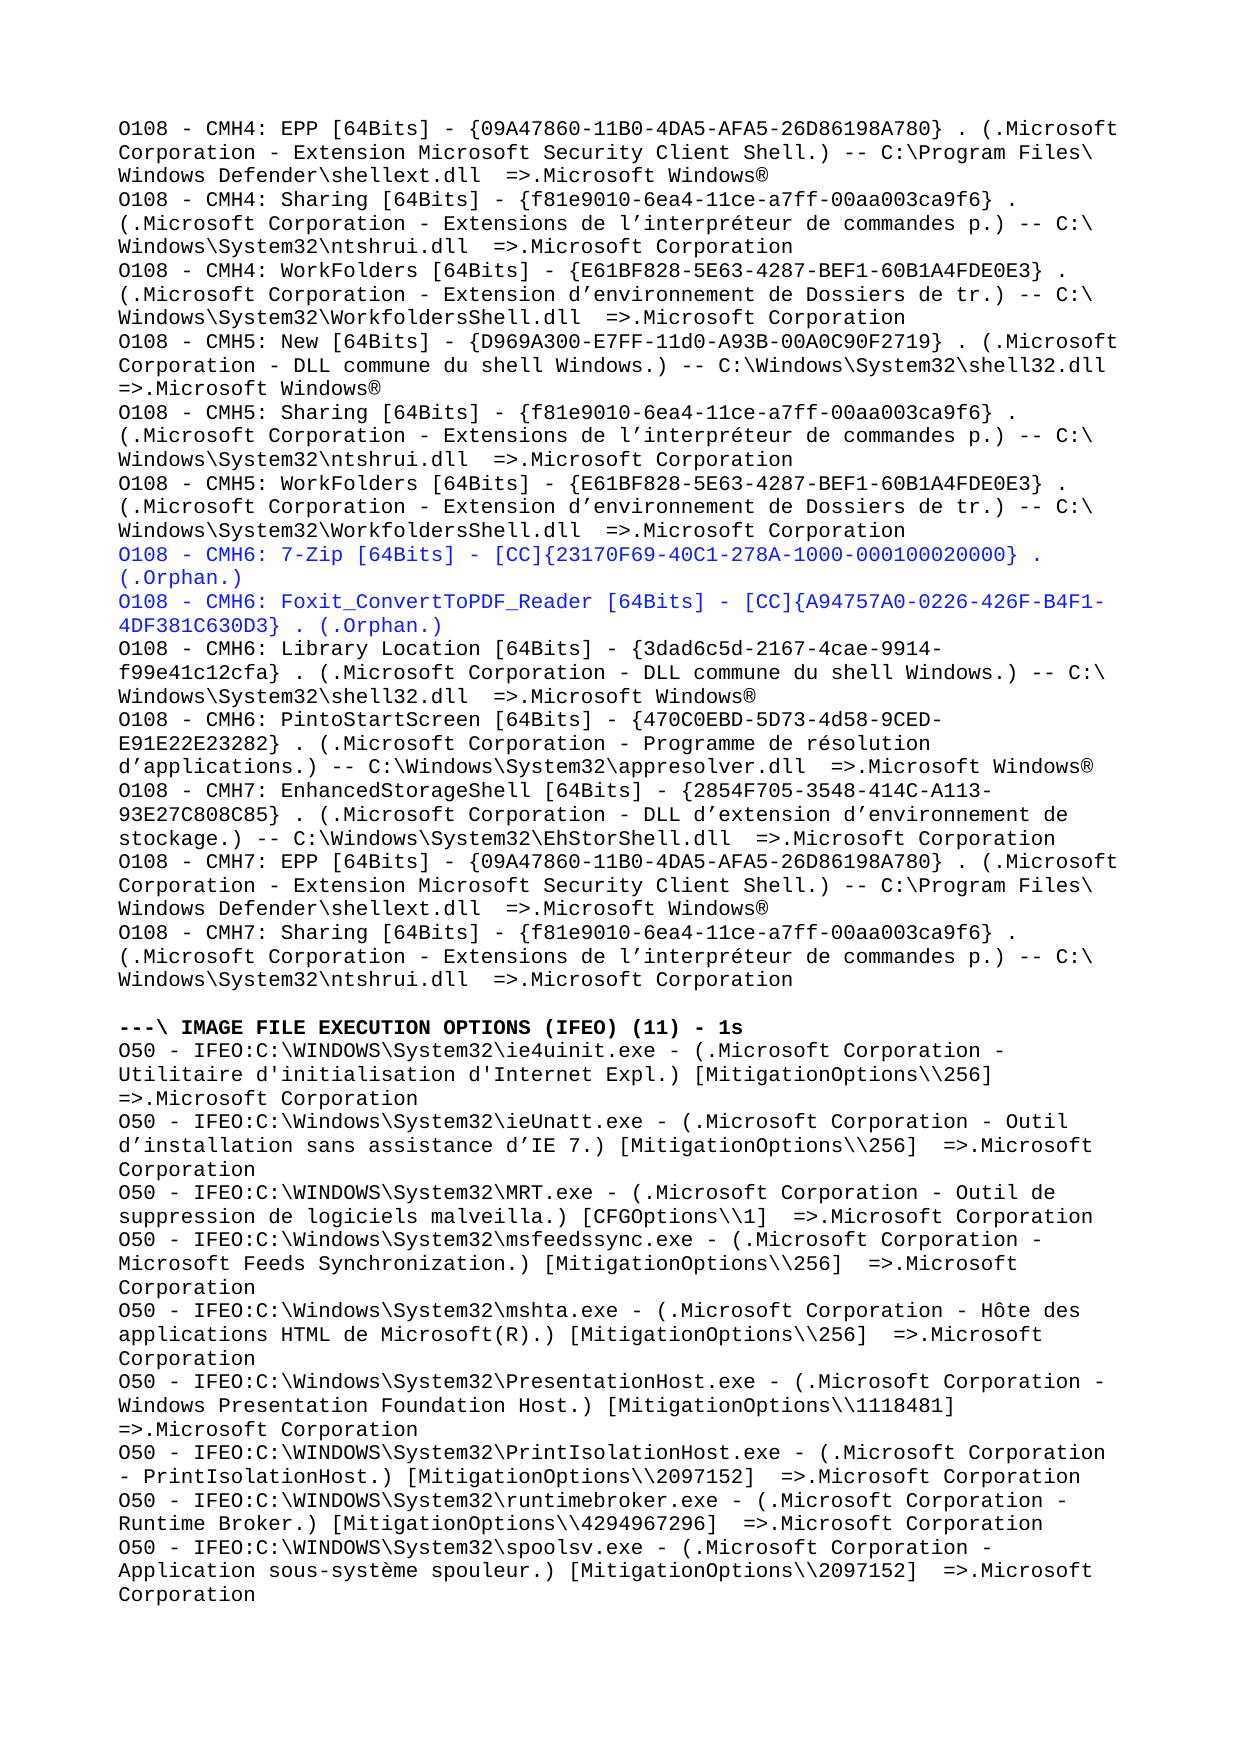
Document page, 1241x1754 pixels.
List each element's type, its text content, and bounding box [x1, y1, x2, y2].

text O108 - CMH6: PintoStartScreen [64Bits] - {470C0EBD-5D73-4d58-9CED-E91E22E23282} . (.Microsoft Corporation - Programme de résolution d’applications.) -- C:\Windows\System32\appresolver.dll =>.Microsoft Windows® [118, 709, 1122, 780]
text O108 - CMH7: EnhancedStorageShell [64Bits] - {2854F705-3548-414C-A113-93E27C808C85} . (.Microsoft Corporation - DLL d’extension d’environnement de stockage.) -- C:\Windows\System32\EhStorShell.dll =>.Microsoft Corporation [118, 780, 1122, 851]
text O108 - CMH6: 7-Zip [64Bits] - [CC]{23170F69-40C1-278A-1000-000100020000} . (.Orphan.) [118, 544, 1122, 591]
text O50 - IFEO:C:\Windows\System32\ieUnatt.exe - (.Microsoft Corporation - Outil d’installation sans assistance d’IE 7.) [MitigationOptions\\256] =>.Microsoft Corporation [118, 1111, 1122, 1182]
text O50 - IFEO:C:\WINDOWS\System32\spoolsv.exe - (.Microsoft Corporation - Application sous-système spouleur.) [MitigationOptions\\2097152] =>.Microsoft Corporation [118, 1537, 1122, 1608]
text O108 - CMH5: WorkFolders [64Bits] - {E61BF828-5E63-4287-BEF1-60B1A4FDE0E3} . (.Microsoft Corporation - Extension d’environnement de Dossiers de tr.) -- C:\Windows\System32\WorkfoldersShell.dll =>.Microsoft Corporation [118, 473, 1122, 544]
text O108 - CMH6: Library Location [64Bits] - {3dad6c5d-2167-4cae-9914-f99e41c12cfa} . (.Microsoft Corporation - DLL commune du shell Windows.) -- C:\Windows\System32\shell32.dll =>.Microsoft Windows® [118, 638, 1122, 709]
text O50 - IFEO:C:\WINDOWS\System32\runtimebroker.exe - (.Microsoft Corporation - Runtime Broker.) [MitigationOptions\\4294967296] =>.Microsoft Corporation [118, 1489, 1122, 1537]
text O50 - IFEO:C:\WINDOWS\System32\ie4uinit.exe - (.Microsoft Corporation - Utilitaire d'initialisation d'Internet Expl.) [MitigationOptions\\256] =>.Microsoft Corporation [118, 1040, 1122, 1111]
text O50 - IFEO:C:\WINDOWS\System32\MRT.exe - (.Microsoft Corporation - Outil de suppression de logiciels malveilla.) [CFGOptions\\1] =>.Microsoft Corporation [118, 1182, 1122, 1229]
text O108 - CMH6: Foxit_ConvertToPDF_Reader [64Bits] - [CC]{A94757A0-0226-426F-B4F1-4DF381C630D3} . (.Orphan.) [118, 591, 1122, 638]
text ---\ IMAGE FILE EXECUTION OPTIONS (IFEO) (11) - 1s [118, 1017, 1122, 1040]
text O108 - CMH4: WorkFolders [64Bits] - {E61BF828-5E63-4287-BEF1-60B1A4FDE0E3} . (.Microsoft Corporation - Extension d’environnement de Dossiers de tr.) -- C:\Windows\System32\WorkfoldersShell.dll =>.Microsoft Corporation [118, 260, 1122, 331]
text O108 - CMH7: Sharing [64Bits] - {f81e9010-6ea4-11ce-a7ff-00aa003ca9f6} . (.Microsoft Corporation - Extensions de l’interpréteur de commandes p.) -- C:\Windows\System32\ntshrui.dll =>.Microsoft Corporation [118, 922, 1122, 993]
text O108 - CMH5: Sharing [64Bits] - {f81e9010-6ea4-11ce-a7ff-00aa003ca9f6} . (.Microsoft Corporation - Extensions de l’interpréteur de commandes p.) -- C:\Windows\System32\ntshrui.dll =>.Microsoft Corporation [118, 402, 1122, 473]
text O50 - IFEO:C:\WINDOWS\System32\PrintIsolationHost.exe - (.Microsoft Corporation - PrintIsolationHost.) [MitigationOptions\\2097152] =>.Microsoft Corporation [118, 1442, 1122, 1489]
text O108 - CMH5: New [64Bits] - {D969A300-E7FF-11d0-A93B-00A0C90F2719} . (.Microsoft Corporation - DLL commune du shell Windows.) -- C:\Windows\System32\shell32.dll =>.Microsoft Windows® [118, 331, 1122, 402]
text O108 - CMH4: EPP [64Bits] - {09A47860-11B0-4DA5-AFA5-26D86198A780} . (.Microsoft Corporation - Extension Microsoft Security Client Shell.) -- C:\Program Files\Windows Defender\shellext.dll =>.Microsoft Windows® [118, 118, 1122, 189]
text O50 - IFEO:C:\Windows\System32\msfeedssync.exe - (.Microsoft Corporation - Microsoft Feeds Synchronization.) [MitigationOptions\\256] =>.Microsoft Corporation [118, 1229, 1122, 1300]
text O50 - IFEO:C:\Windows\System32\PresentationHost.exe - (.Microsoft Corporation - Windows Presentation Foundation Host.) [MitigationOptions\\1118481] =>.Microsoft Corporation [118, 1371, 1122, 1442]
text O50 - IFEO:C:\Windows\System32\mshta.exe - (.Microsoft Corporation - Hôte des applications HTML de Microsoft(R).) [MitigationOptions\\256] =>.Microsoft Corporation [118, 1300, 1122, 1371]
text O108 - CMH4: Sharing [64Bits] - {f81e9010-6ea4-11ce-a7ff-00aa003ca9f6} . (.Microsoft Corporation - Extensions de l’interpréteur de commandes p.) -- C:\Windows\System32\ntshrui.dll =>.Microsoft Corporation [118, 189, 1122, 260]
text O108 - CMH7: EPP [64Bits] - {09A47860-11B0-4DA5-AFA5-26D86198A780} . (.Microsoft Corporation - Extension Microsoft Security Client Shell.) -- C:\Program Files\Windows Defender\shellext.dll =>.Microsoft Windows® [118, 851, 1122, 922]
